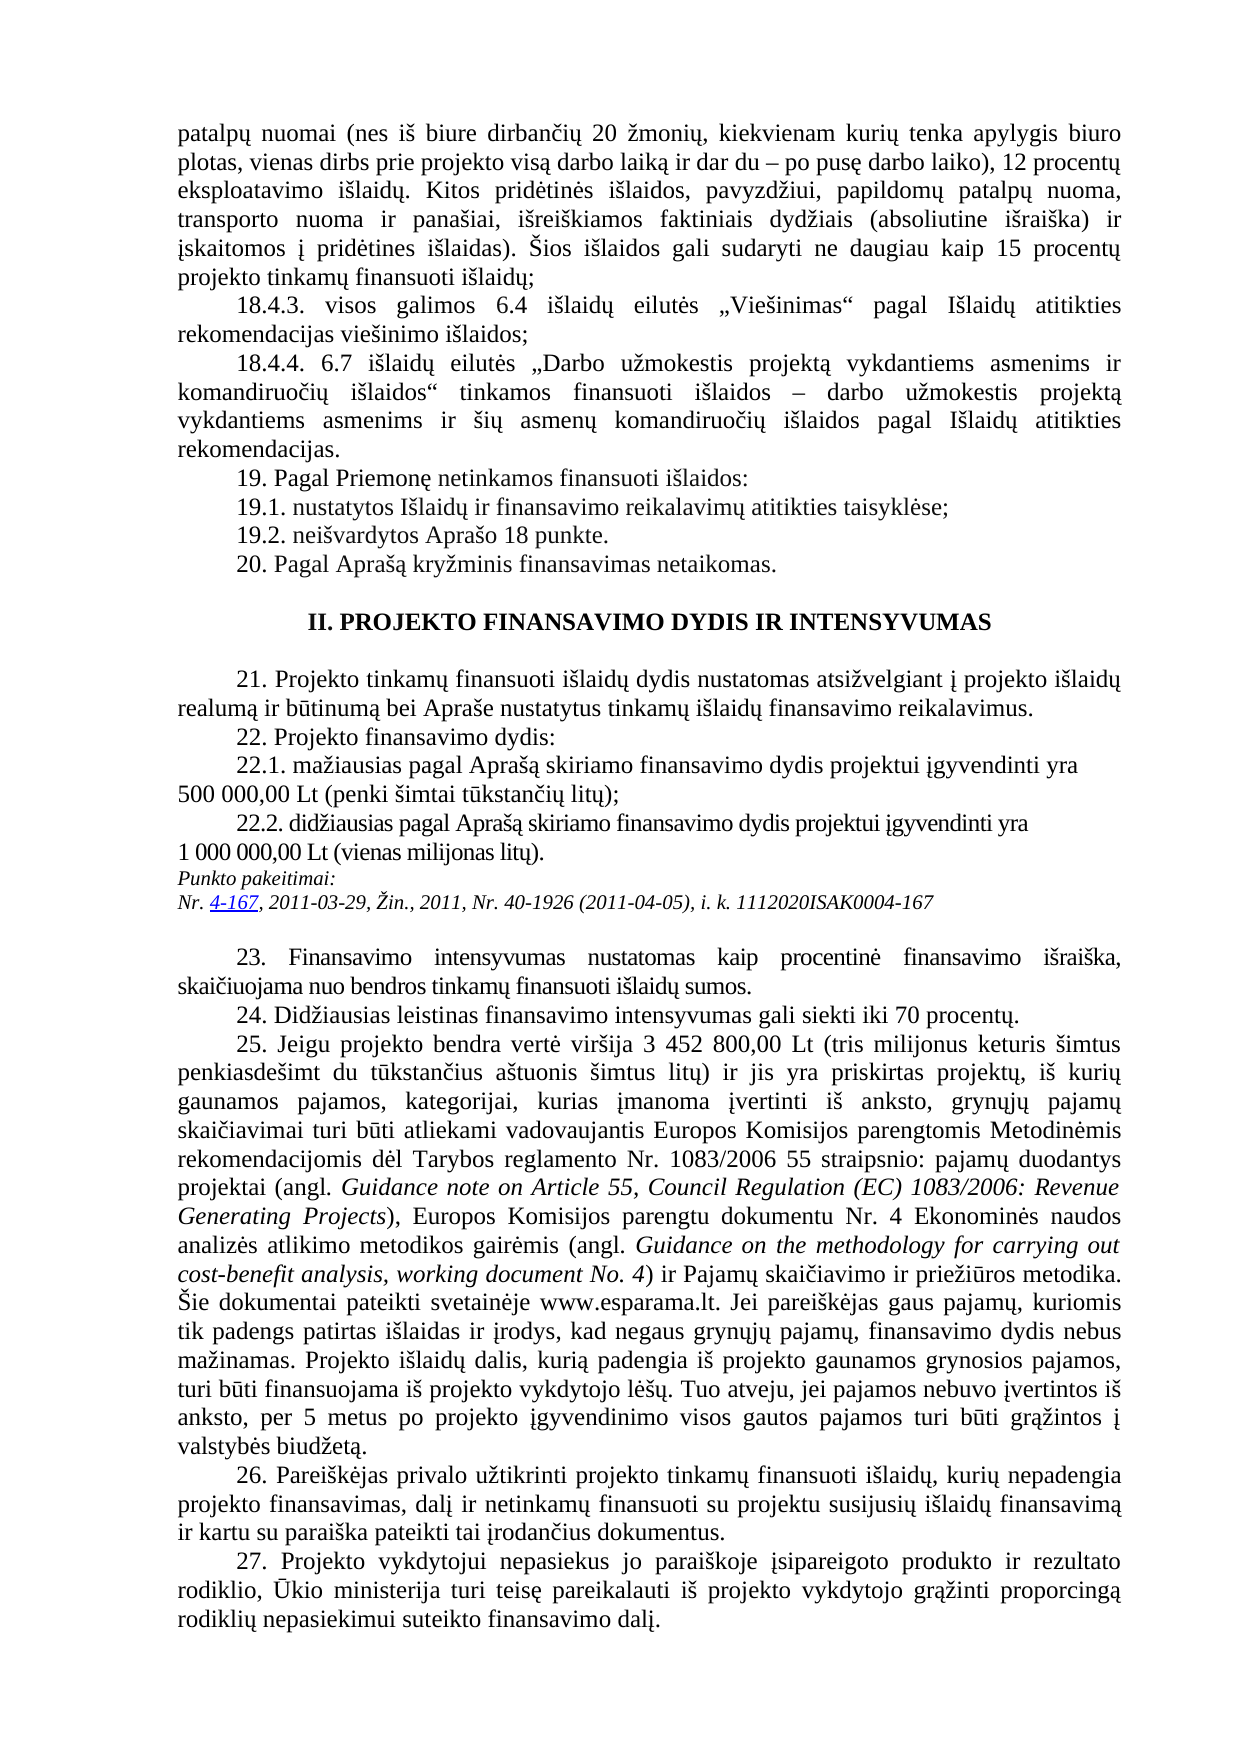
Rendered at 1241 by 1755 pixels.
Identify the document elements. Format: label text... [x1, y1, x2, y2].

text 19.1. nustatytos Išlaidų ir finansavimo reikalavimų atitikties taisyklėse; [177, 492, 1122, 521]
text 19.2. neišvardytos Aprašo 18 punkte. [177, 521, 1122, 549]
text 18.4.3. visos galimos 6.4 išlaidų eilutės „Viešinimas“ pagal Išlaidų atitikties rekomendacijas viešinimo išlaidos; [177, 291, 1122, 348]
text 22.1. mažiausias pagal Aprašą skiriamo finansavimo dydis projektui įgyvendinti yra [177, 751, 1122, 779]
text 23. Finansavimo intensyvumas nustatomas kaip procentinė finansavimo išraiška, skaičiuojama nuo bendros tinkamų finansuoti išlaidų sumos. [177, 942, 1122, 1000]
text 25. Jeigu projekto bendra vertė viršija 3 452 800,00 Lt (tris milijonus keturis šimtus penkiasdešimt du tūkstančius aštuonis šimtus litų) ir jis yra priskirtas projektų, iš kurių gaunamos pajamos, kategorijai, kurias įmanoma įvertinti iš anksto, grynųjų pajamų skaičiavimai turi būti atliekami vadovaujantis Europos Komisijos parengtomis Metodinėmis rekomendacijomis dėl Tarybos reglamento Nr. 1083/2006 55 straipsnio: pajamų duodantys projektai (angl. Guidance note on Article 55, Council Regulation (EC) 1083/2006: Revenue Generating Projects), Europos Komisijos parengtu dokumentu Nr. 4 Ekonominės naudos analizės atlikimo metodikos gairėmis (angl. Guidance on the methodology for carrying out cost-benefit analysis, working document No. 4) ir Pajamų skaičiavimo ir priežiūros metodika. Šie dokumentai pateikti svetainėje www.esparama.lt. Jei pareiškėjas gaus pajamų, kuriomis tik padengs patirtas išlaidas ir įrodys, kad negaus grynųjų pajamų, finansavimo dydis nebus mažinamas. Projekto išlaidų dalis, kurią padengia iš projekto gaunamos grynosios pajamos, turi būti finansuojama iš projekto vykdytojo lėšų. Tuo atveju, jei pajamos nebuvo įvertintos iš anksto, per 5 metus po projekto įgyvendinimo visos gautos pajamos turi būti grąžintos į valstybės biudžetą. [177, 1029, 1122, 1460]
text 27. Projekto vykdytojui nepasiekus jo paraiškoje įsipareigoto produkto ir rezultato rodiklio, Ūkio ministerija turi teisę pareikalauti iš projekto vykdytojo grąžinti proporcingą rodiklių nepasiekimui suteikto finansavimo dalį. [177, 1546, 1122, 1632]
text 19. Pagal Priemonę netinkamos finansuoti išlaidos: [177, 463, 1122, 492]
text 26. Pareiškėjas privalo užtikrinti projekto tinkamų finansuoti išlaidų, kurių nepadengia projekto finansavimas, dalį ir netinkamų finansuoti su projektu susijusių išlaidų finansavimą ir kartu su paraiška pateikti tai įrodančius dokumentus. [177, 1460, 1122, 1546]
text Punkto pakeitimai: [177, 866, 1122, 890]
text 20. Pagal Aprašą kryžminis finansavimas netaikomas. [177, 549, 1122, 578]
text Nr. 4-167, 2011-03-29, Žin., 2011, Nr. 40-1926 (2011-04-05), i. k. 1112020ISAK0004-167 [177, 890, 1122, 914]
text II. PROJEKTO FINANSAVIMO DYDIS IR INTENSYVUMAS [177, 607, 1122, 636]
text 22.2. didžiausias pagal Aprašą skiriamo finansavimo dydis projektui įgyvendinti yra [177, 808, 1122, 837]
text 24. Didžiausias leistinas finansavimo intensyvumas gali siekti iki 70 procentų. [177, 1000, 1122, 1029]
text 21. Projekto tinkamų finansuoti išlaidų dydis nustatomas atsižvelgiant į projekto išlaidų realumą ir būtinumą bei Apraše nustatytus tinkamų išlaidų finansavimo reikalavimus. [177, 664, 1122, 722]
text 1 000 000,00 Lt (vienas milijonas litų). [177, 837, 1122, 866]
text 18.4.4. 6.7 išlaidų eilutės „Darbo užmokestis projektą vykdantiems asmenims ir komandiruočių išlaidos“ tinkamos finansuoti išlaidos – darbo užmokestis projektą vykdantiems asmenims ir šių asmenų komandiruočių išlaidos pagal Išlaidų atitikties rekomendacijas. [177, 348, 1122, 463]
text 500 000,00 Lt (penki šimtai tūkstančių litų); [177, 779, 1122, 808]
text 22. Projekto finansavimo dydis: [177, 722, 1122, 751]
text patalpų nuomai (nes iš biure dirbančių 20 žmonių, kiekvienam kurių tenka apylygis biuro plotas, vienas dirbs prie projekto visą darbo laiką ir dar du – po pusę darbo laiko), 12 procentų eksploatavimo išlaidų. Kitos pridėtinės išlaidos, pavyzdžiui, papildomų patalpų nuoma, transporto nuoma ir panašiai, išreiškiamos faktiniais dydžiais (absoliutine išraiška) ir įskaitomos į pridėtines išlaidas). Šios išlaidos gali sudaryti ne daugiau kaip 15 procentų projekto tinkamų finansuoti išlaidų; [177, 118, 1122, 291]
